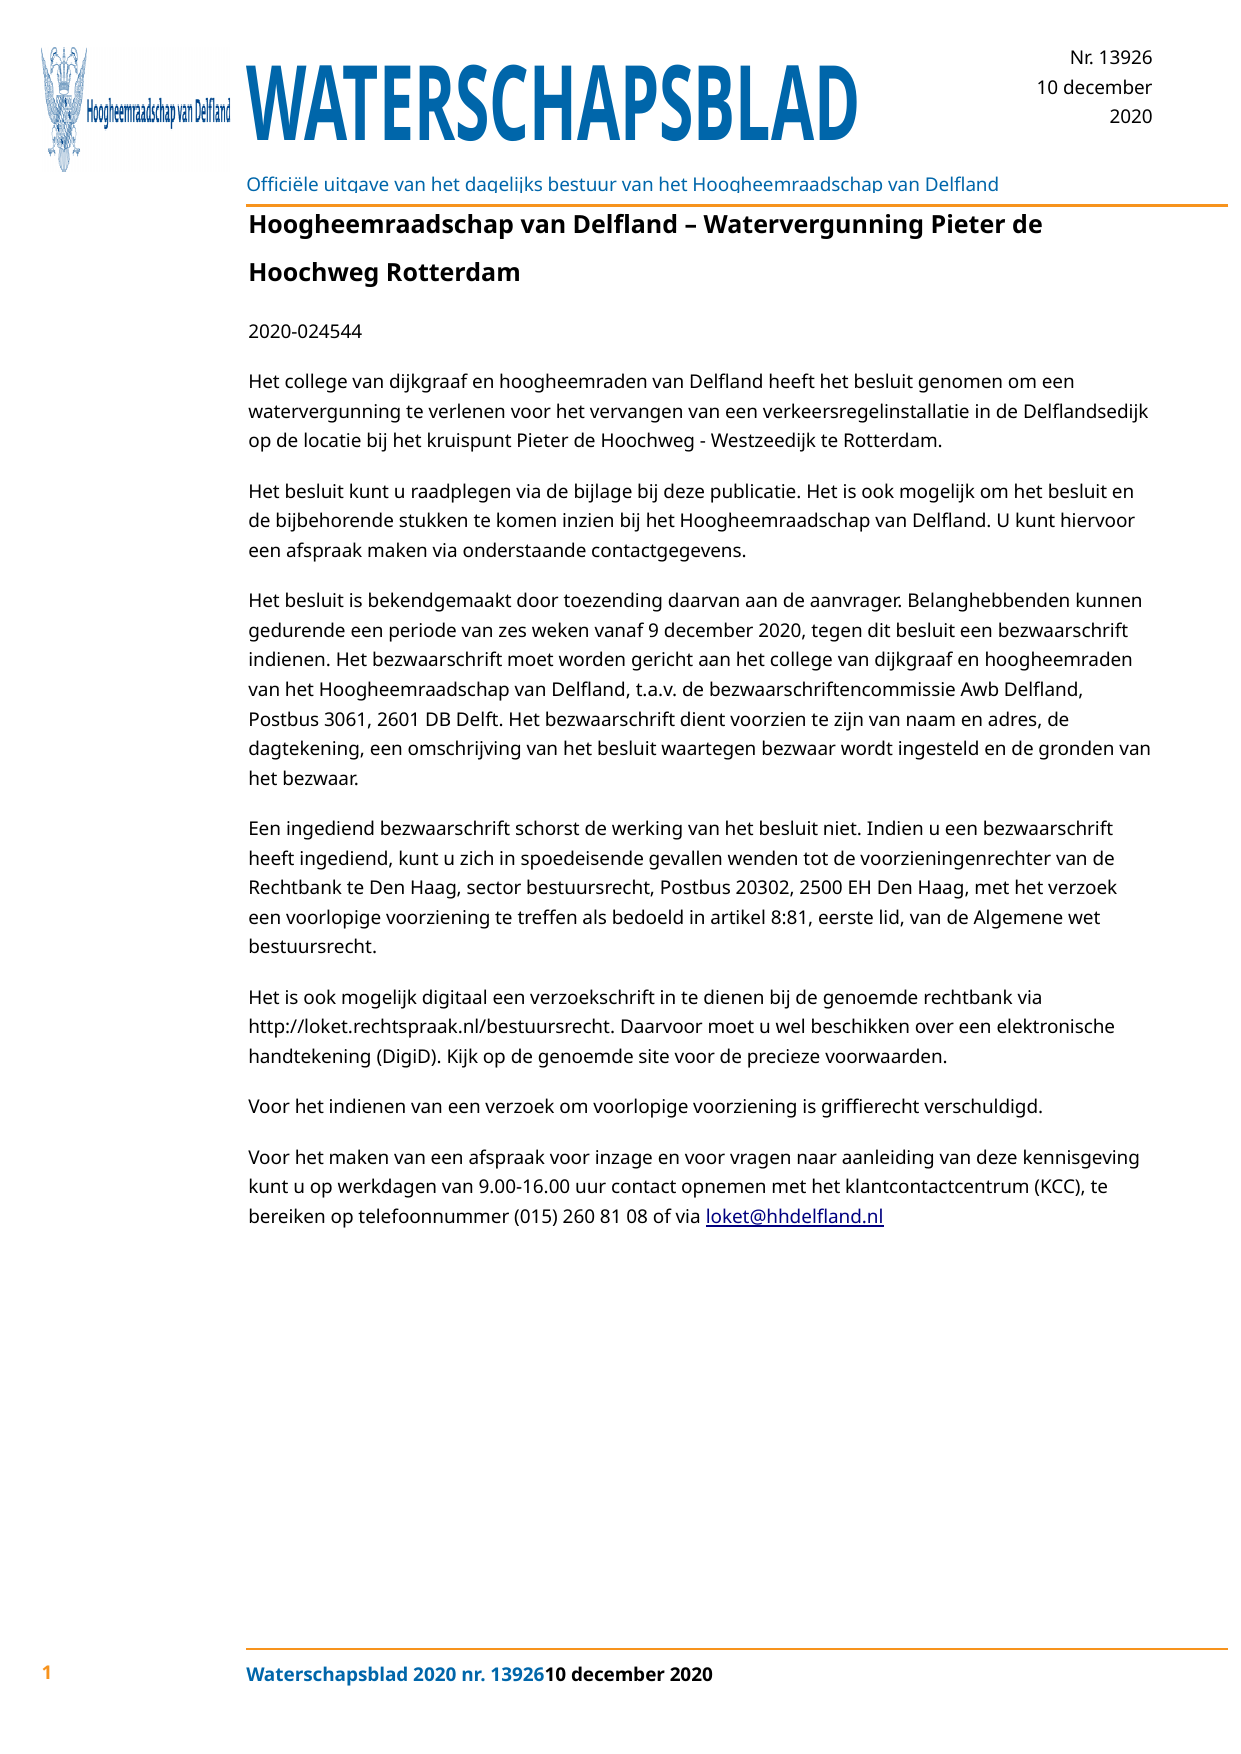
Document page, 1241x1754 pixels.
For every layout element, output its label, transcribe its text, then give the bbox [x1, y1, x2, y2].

text Het college van dijkgraaf en hoogheemraden van Delfland heeft het besluit genomen om een watervergunning te verlenen voor het vervangen van een verkeersregelinstallatie in de Delflandsedijk op de locatie bij het kruispunt Pieter de Hoochweg - Westzeedijk te Rotterdam. [248, 368, 1152, 453]
text Het is ook mogelijk digitaal een verzoekschrift in te dienen bij de genoemde rechtbank via http://loket.rechtspraak.nl/bestuursrecht. Daarvoor moet u wel beschikken over een elektronische handtekening (DigiD). Kijk op de genoemde site voor de precieze voorwaarden. [248, 984, 1152, 1069]
text Een ingediend bezwaarschrift schorst de werking van het besluit niet. Indien u een bezwaarschrift heeft ingediend, kunt u zich in spoedeisende gevallen wenden tot de voorzieningenrechter van de Rechtbank te Den Haag, sector bestuursrecht, Postbus 20302, 2500 EH Den Haag, met het verzoek een voorlopige voorziening te treffen als bedoeld in artikel 8:81, eerste lid, van de Algemene wet bestuursrecht. [248, 815, 1152, 959]
text Hoogheemraadschap van Delfland – Watervergunning Pieter de Hoochweg Rotterdam [248, 207, 1152, 288]
text Voor het maken van een afspraak voor inzage en voor vragen naar aanleiding van deze kennisgeving kunt u op werkdagen van 9.00-16.00 uur contact opnemen met het klantcontactcentrum (KCC), te bereiken op telefoonnummer (015) 260 81 08 of via loket@hhdelfland.nl [248, 1144, 1152, 1229]
text Het besluit is bekendgemaakt door toezending daarvan aan de aanvrager. Belanghebbenden kunnen gedurende een periode van zes weken vanaf 9 december 2020, tegen dit besluit een bezwaarschrift indienen. Het bezwaarschrift moet worden gericht aan het college van dijkgraaf en hoogheemraden van het Hoogheemraadschap van Delfland, t.a.v. de bezwaarschriftencommissie Awb Delfland, Postbus 3061, 2601 DB Delft. Het bezwaarschrift dient voorzien te zijn van naam en adres, de dagtekening, een omschrijving van het besluit waartegen bezwaar wordt ingesteld en de gronden van het bezwaar. [248, 587, 1152, 791]
text Voor het indienen van een verzoek om voorlopige voorziening is griffierecht verschuldigd. [248, 1094, 1152, 1119]
picture [41, 47, 231, 172]
text 2020-024544 [248, 318, 1152, 344]
text Het besluit kunt u raadplegen via de bijlage bij deze publicatie. Het is ook mogelijk om het besluit en de bijbehorende stukken te komen inzien bij het Hoogheemraadschap van Delfland. U kunt hiervoor een afspraak maken via onderstaande contactgegevens. [248, 478, 1152, 563]
